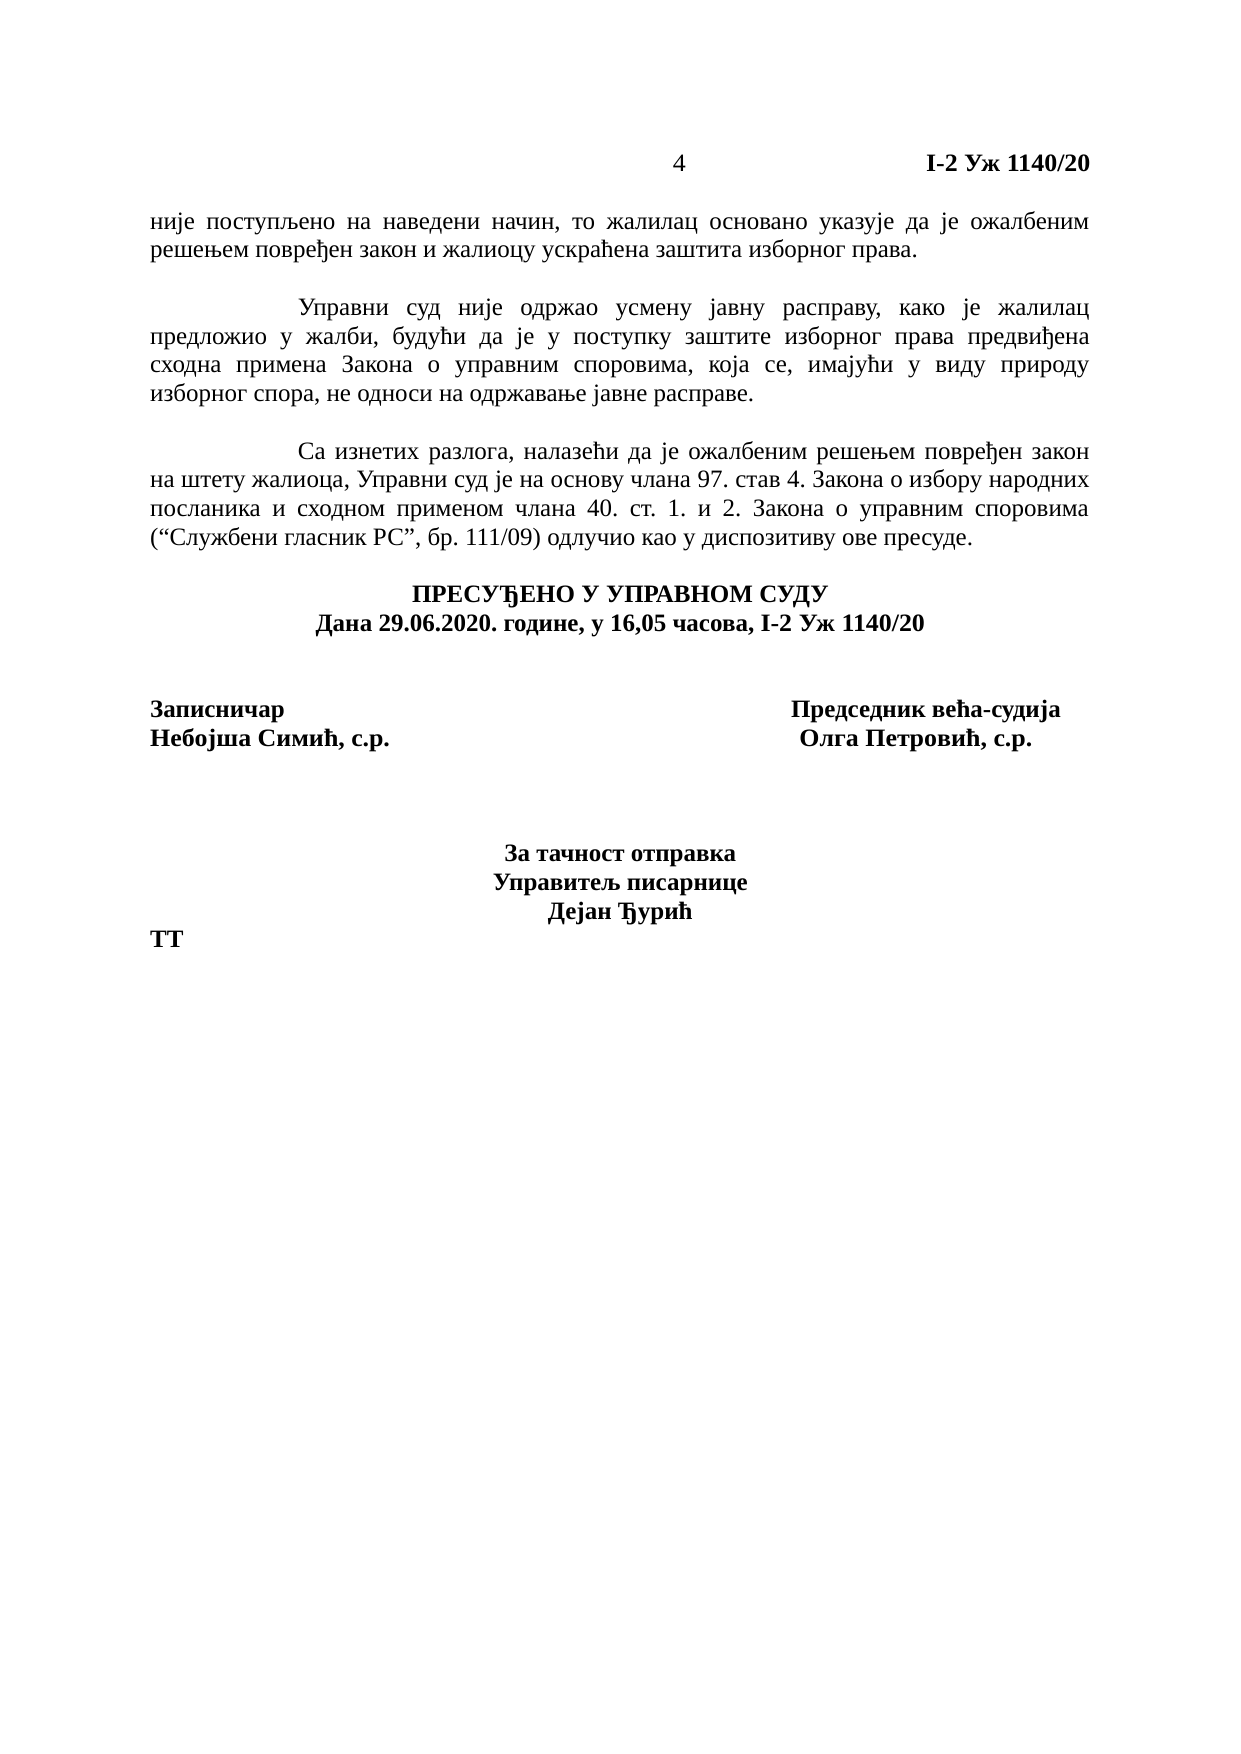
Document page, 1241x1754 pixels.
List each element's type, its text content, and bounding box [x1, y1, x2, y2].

text За тачност отправка [150, 838, 1090, 867]
text Управитељ писарнице [150, 867, 1090, 896]
text Небојша Симић, с.р. Олга Петровић, с.р. [150, 723, 1090, 752]
text Записничар Председник већа-судија [150, 694, 1090, 723]
text није поступљено на наведени начин, то жалилац основано указује да је ожалбеним решењем повређен закон и жалиоцу ускраћена заштита изборног права. [150, 206, 1090, 263]
text ПРЕСУЂЕНО У УПРАВНОМ СУДУ [150, 579, 1090, 608]
text Са изнетих разлога, налазећи да је ожалбеним решењем повређен закон на штету жалиоца, Управни суд је на основу члана 97. став 4. Закона о избору народних посланика и сходном применом члана 40. ст. 1. и 2. Закона о управним споровима (“Службени гласник РС”, бр. 111/09) одлучио као у диспозитиву ове пресуде. [150, 436, 1090, 551]
text Дана 29.06.2020. године, у 16,05 часова, I-2 Уж 1140/20 [150, 608, 1090, 637]
text ТТ [150, 924, 1090, 953]
text Управни суд није одржао усмену јавну расправу, како је жалилац предложио у жалби, будући да је у поступку заштите изборног права предвиђена сходна примена Закона о управним споровима, која се, имајући у виду природу изборног спора, не односи на одржавање јавне расправе. [150, 292, 1090, 407]
text Дејан Ђурић [150, 896, 1090, 924]
